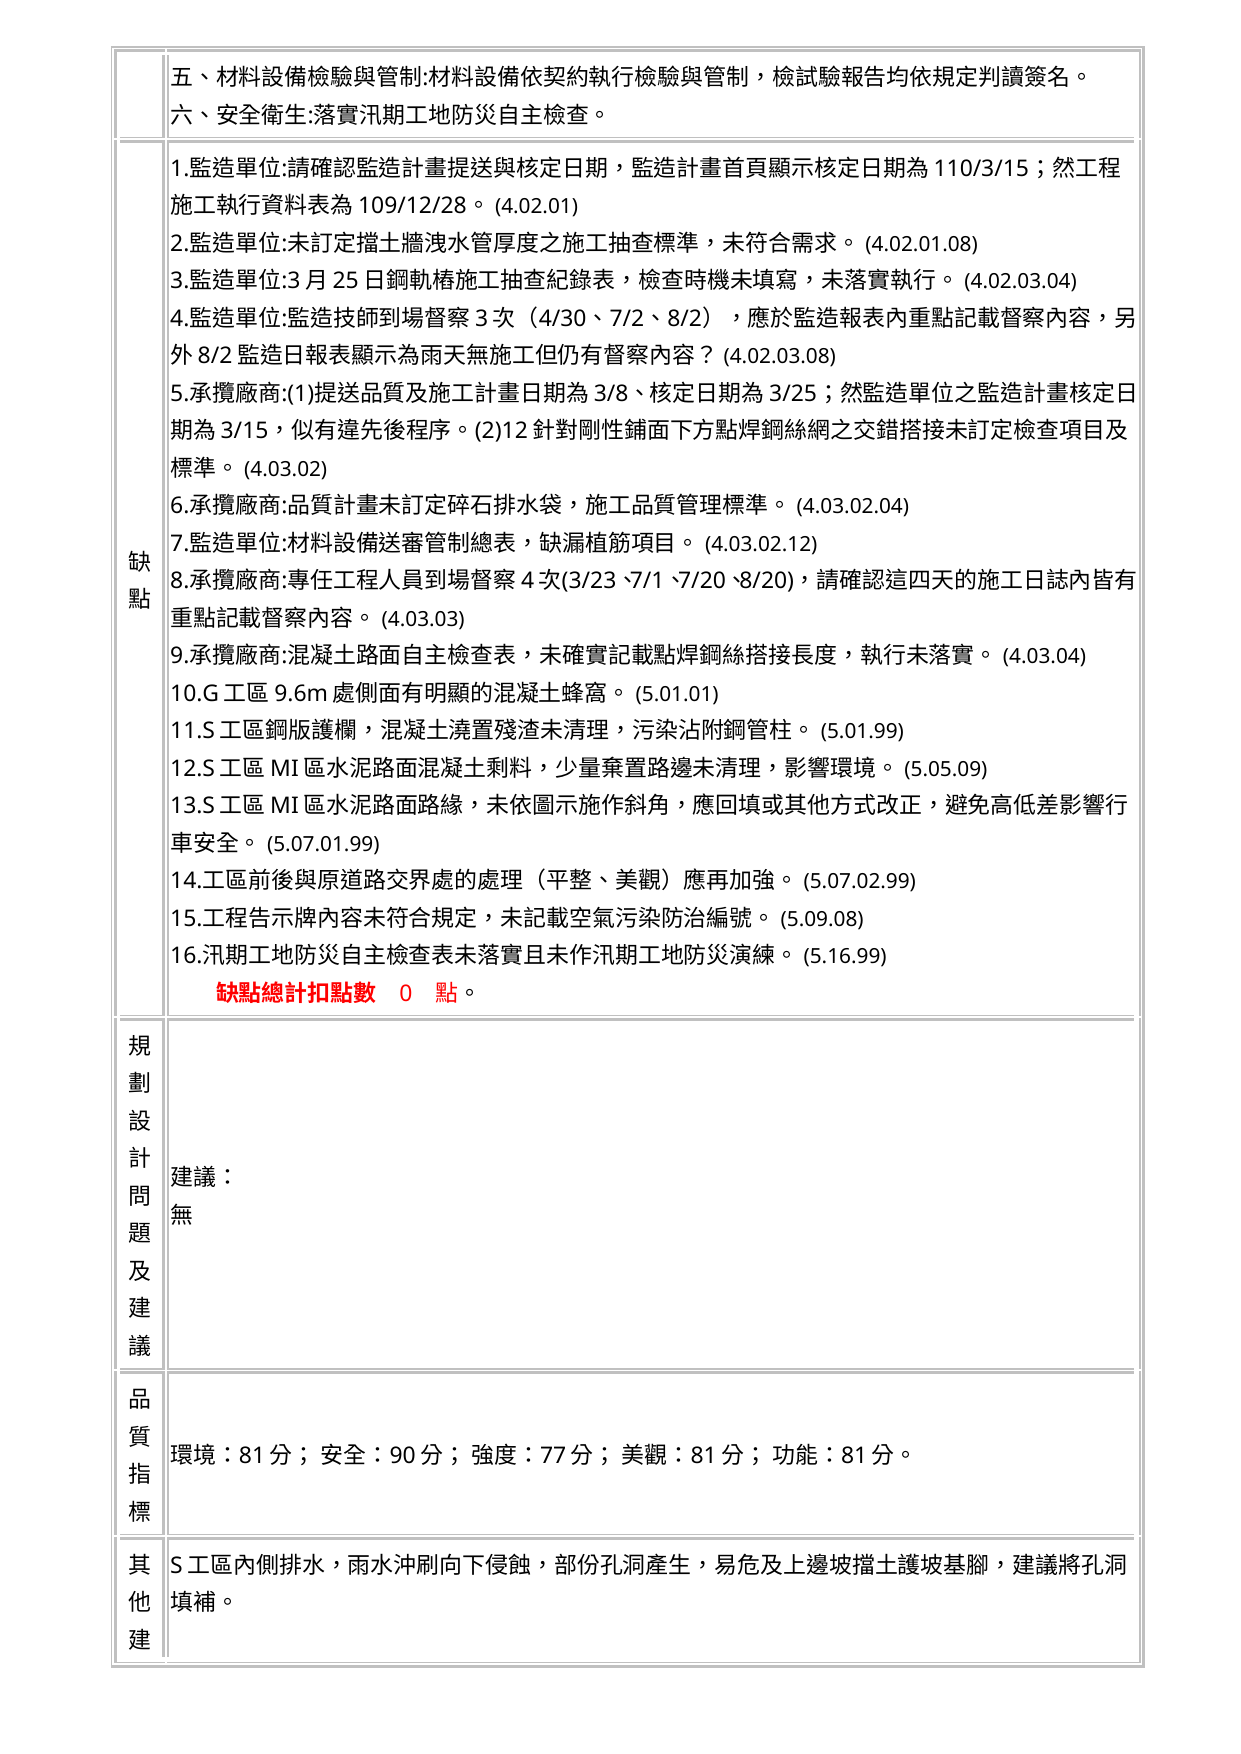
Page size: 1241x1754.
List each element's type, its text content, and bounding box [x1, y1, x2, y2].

table_cell 環境：81分； 安全：90分； 強度：77分； 美觀：81分； 功能：81分。 [165, 1368, 1142, 1533]
table_cell 五、材料設備檢驗與管制:材料設備依契約執行檢驗與管制，檢試驗報告均依規定判讀簽名。 六、安全衛生:落實汛期工地防災自主檢查。 [165, 48, 1142, 137]
table_cell [117, 52, 165, 137]
table_cell S工區內側排水，雨水沖刷向下侵蝕，部份孔洞產生，易危及上邊坡擋土護坡基腳，建議將孔洞填補。 [165, 1534, 1142, 1662]
table_cell 規劃 設計 問題 及 建議 [114, 1015, 165, 1368]
table_cell 品 質 指 標 [114, 1368, 165, 1533]
table_cell 建議： 無 [165, 1015, 1142, 1368]
table_cell 其 他 建 [114, 1534, 165, 1662]
table_cell 缺 點 [114, 137, 165, 1015]
table_cell 1.監造單位:請確認監造計畫提送與核定日期，監造計畫首頁顯示核定日期為110/3/15；然工程施工執行資料表為109/12/28。 (4.02.01) 2.監造單位:未訂定擋土牆洩水管厚度之施工抽查標準，未符合需求。 (4.02.01.08) 3.監造單位:3月25日鋼軌樁施工抽查紀錄表，檢查時機未填寫，未落實執行。 (4.02.03.04) 4.監造單位:監造技師到場督察3次（4/30、7/2、8/2），應於監造報表內重點記載督察內容，另外8/2監造日報表顯示為雨天無施工但仍有督察內容？ (4.02.03.08) 5.承攬廠商:(1)提送品質及施工計畫日期為3/8、核定日期為3/25；然監造單位之監造計畫核定日期為3/15，似有違先後程序。(2)12針對剛性鋪面下方點焊鋼絲網之交錯搭接未訂定檢查項目及標準。 (4.03.02) 6.承攬廠商:品質計畫未訂定碎石排水袋，施工品質管理標準。 (4.03.02.04) 7.監造單位:材料設備送審管制總表，缺漏植筋項目。 (4.03.02.12) 8.承攬廠商:專任工程人員到場督察4次(3/23、7/1、7/20、8/20)，請確認這四天的施工日誌內皆有重點記載督察內容。 (4.03.03) 9.承攬廠商:混凝土路面自主檢查表，未確實記載點焊鋼絲搭接長度，執行未落實。 (4.03.04) 10.G工區9.6m處側面有明顯的混凝土蜂窩。 (5.01.01) 11.S工區鋼版護欄，混凝土澆置殘渣未清理，污染沾附鋼管柱。 (5.01.99) 12.S工區MI區水泥路面混凝土剩料，少量棄置路邊未清理，影響環境。 (5.05.09) 13.S工區MI區水泥路面路緣，未依圖示施作斜角，應回填或其他方式改正，避免高低差影響行車安全。 (5.07.01.99) 14.工區前後與原道路交界處的處理（平整、美觀）應再加強。 (5.07.02.99) 15.工程告示牌內容未符合規定，未記載空氣污染防治編號。 (5.09.08) 16.汛期工地防災自主檢查表未落實且未作汛期工地防災演練。 (5.16.99) 缺點總計扣點數 0 點。 [165, 137, 1142, 1015]
